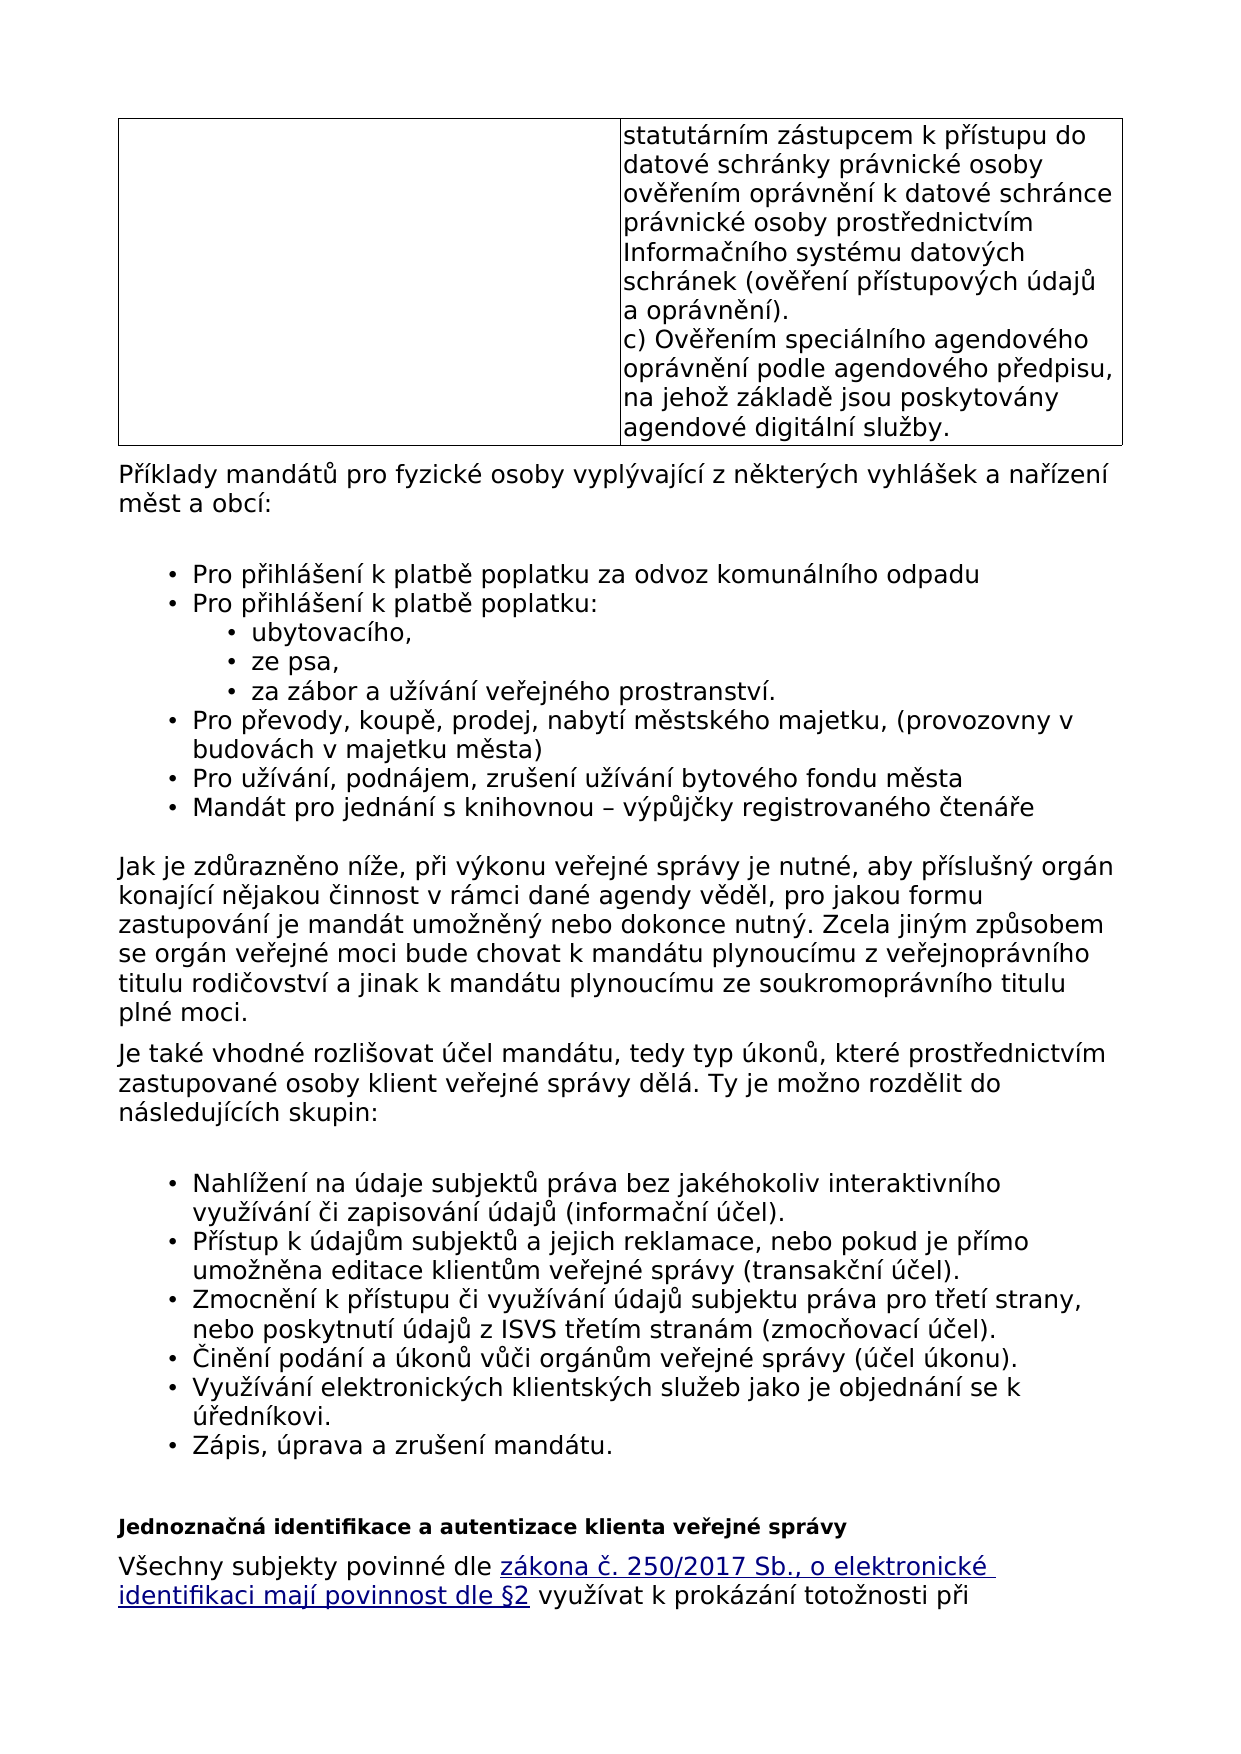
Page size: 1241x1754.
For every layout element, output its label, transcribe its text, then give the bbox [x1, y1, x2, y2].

list Zápis, úprava a zrušení mandátu. [177, 1432, 1122, 1461]
list Činění podání a úkonů vůči orgánům veřejné správy (účel úkonu). [177, 1344, 1122, 1373]
subtitle Jednoznačná identifikace a autentizace klienta veřejné správy [118, 1515, 1122, 1539]
list Mandát pro jednání s knihovnou – výpůjčky registrovaného čtenáře [177, 793, 1122, 823]
list Pro užívání, podnájem, zrušení užívání bytového fondu města [177, 764, 1122, 793]
text Je také vhodné rozlišovat účel mandátu, tedy typ úkonů, které prostřednictvím zastupované osoby klient veřejné správy dělá. Ty je možno rozdělit do následujících skupin: [118, 1039, 1122, 1127]
text Jak je zdůrazněno níže, při výkonu veřejné správy je nutné, aby příslušný orgán konající nějakou činnost v rámci dané agendy věděl, pro jakou formu zastupování je mandát umožněný nebo dokonce nutný. Zcela jiným způsobem se orgán veřejné moci bude chovat k mandátu plynoucímu z veřejnoprávního titulu rodičovství a jinak k mandátu plynoucímu ze soukromoprávního titulu plné moci. [118, 852, 1122, 1027]
list Pro přihlášení k platbě poplatku: [177, 589, 1122, 618]
list ze psa, [236, 648, 1122, 677]
table_cell [119, 119, 620, 445]
list Pro přihlášení k platbě poplatku za odvoz komunálního odpadu [177, 560, 1122, 589]
list Zmocnění k přístupu či využívání údajů subjektu práva pro třetí strany, nebo poskytnutí údajů z ISVS třetím stranám (zmocňovací účel). [177, 1286, 1122, 1344]
list Pro převody, koupě, prodej, nabytí městského majetku, (provozovny v budovách v majetku města) [177, 706, 1122, 764]
list Nahlížení na údaje subjektů práva bez jakéhokoliv interaktivního využívání či zapisování údajů (informační účel). [177, 1169, 1122, 1227]
list za zábor a užívání veřejného prostranství. [236, 677, 1122, 706]
list Přístup k údajům subjektů a jejich reklamace, nebo pokud je přímo umožněna editace klientům veřejné správy (transakční účel). [177, 1227, 1122, 1286]
list Využívání elektronických klientských služeb jako je objednání se k úředníkovi. [177, 1373, 1122, 1432]
text Příklady mandátů pro fyzické osoby vyplývající z některých vyhlášek a nařízení měst a obcí: [118, 460, 1122, 518]
text Všechny subjekty povinné dle zákona č. 250/2017 Sb., o elektronické identifikaci mají povinnost dle §2 využívat k prokázání totožnosti při [118, 1552, 1122, 1610]
list ubytovacího, [236, 618, 1122, 648]
table_cell statutárním zástupcem k přístupu do datové schránky právnické osoby ověřením oprávnění k datové schránce právnické osoby prostřednictvím Informačního systému datových schránek (ověření přístupových údajů a oprávnění). c) Ověřením speciálního agendového oprávnění podle agendového předpisu, na jehož základě jsou poskytovány agendové digitální služby. [621, 119, 1122, 445]
